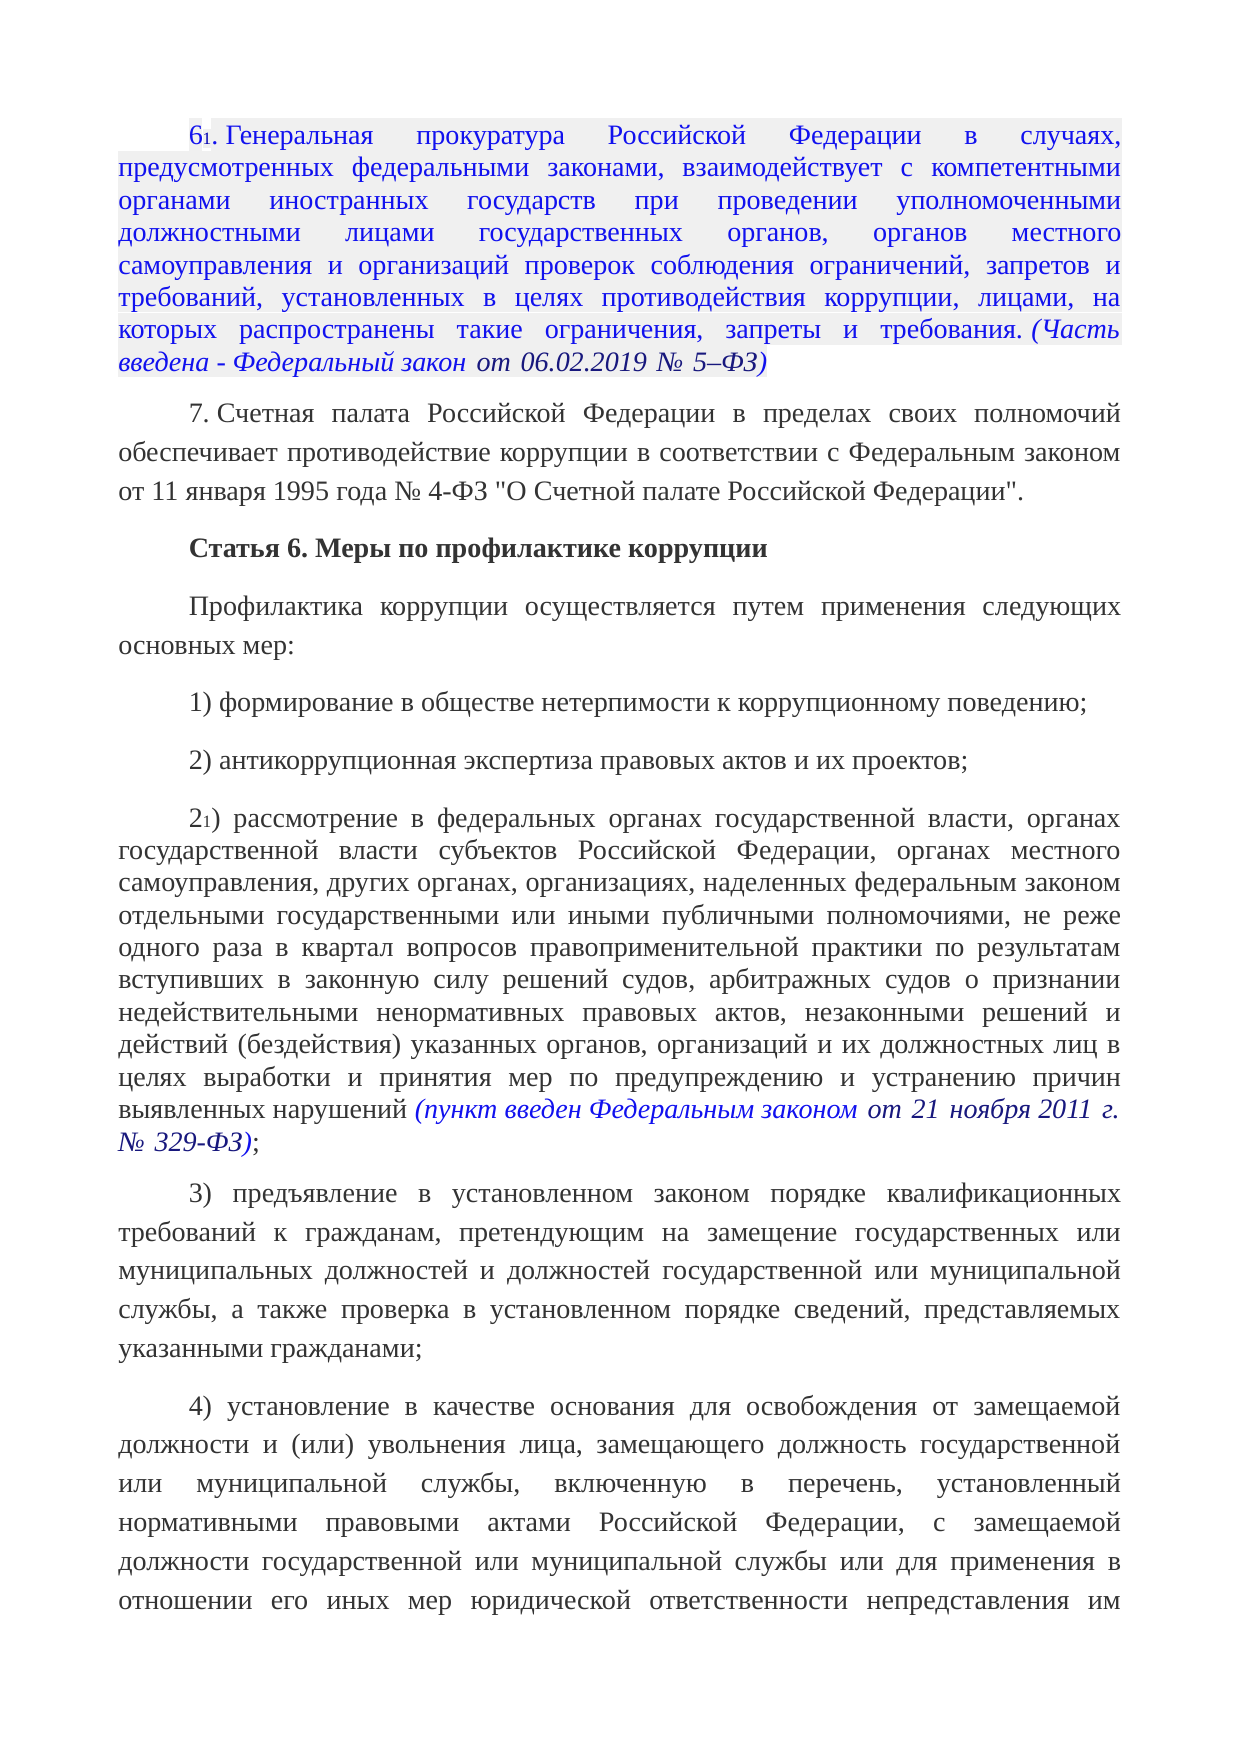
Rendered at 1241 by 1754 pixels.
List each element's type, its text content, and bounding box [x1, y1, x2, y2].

text 61. Генеральная прокуратура Российской Федерации в случаях, предусмотренных федеральными законами, взаимодействует с компетентными органами иностранных государств при проведении уполномоченными должностными лицами государственных органов, органов местного самоуправления и организаций проверок соблюдения ограничений, запретов и требований, установленных в целях противодействия коррупции, лицами, на которых распространены такие ограничения, запреты и требования. (Часть введена - Федеральный закон от 06.02.2019 № 5–ФЗ) [118, 118, 1122, 377]
text 3) предъявление в установленном законом порядке квалификационных требований к гражданам, претендующим на замещение государственных или муниципальных должностей и должностей государственной или муниципальной службы, а также проверка в установленном порядке сведений, представляемых указанными гражданами; [118, 1176, 1122, 1363]
text 7. Счетная палата Российской Федерации в пределах своих полномочий обеспечивает противодействие коррупции в соответствии с Федеральным законом от 11 января 1995 года № 4-ФЗ "О Счетной палате Российской Федерации". [118, 396, 1122, 506]
text Профилактика коррупции осуществляется путем применения следующих основных мер: [118, 589, 1122, 660]
text Статья 6. Меры по профилактике коррупции [188, 531, 1122, 564]
text 4) установление в качестве основания для освобождения от замещаемой должности и (или) увольнения лица, замещающего должность государственной или муниципальной службы, включенную в перечень, установленный нормативными правовыми актами Российской Федерации, с замещаемой должности государственной или муниципальной службы или для применения в отношении его иных мер юридической ответственности непредставления им [118, 1389, 1122, 1615]
text 21) рассмотрение в федеральных органах государственной власти, органах государственной власти субъектов Российской Федерации, органах местного самоуправления, других органах, организациях, наделенных федеральным законом отдельными государственными или иными публичными полномочиями, не реже одного раза в квартал вопросов правоприменительной практики по результатам вступивших в законную силу решений судов, арбитражных судов о признании недействительными ненормативных правовых актов, незаконными решений и действий (бездействия) указанных органов, организаций и их должностных лиц в целях выработки и принятия мер по предупреждению и устранению причин выявленных нарушений (пункт введен Федеральным законом от 21 ноября 2011 г. № 329-ФЗ); [118, 801, 1122, 1157]
text 2) антикоррупционная экспертиза правовых актов и их проектов; [118, 743, 1122, 775]
text 1) формирование в обществе нетерпимости к коррупционному поведению; [118, 685, 1122, 718]
